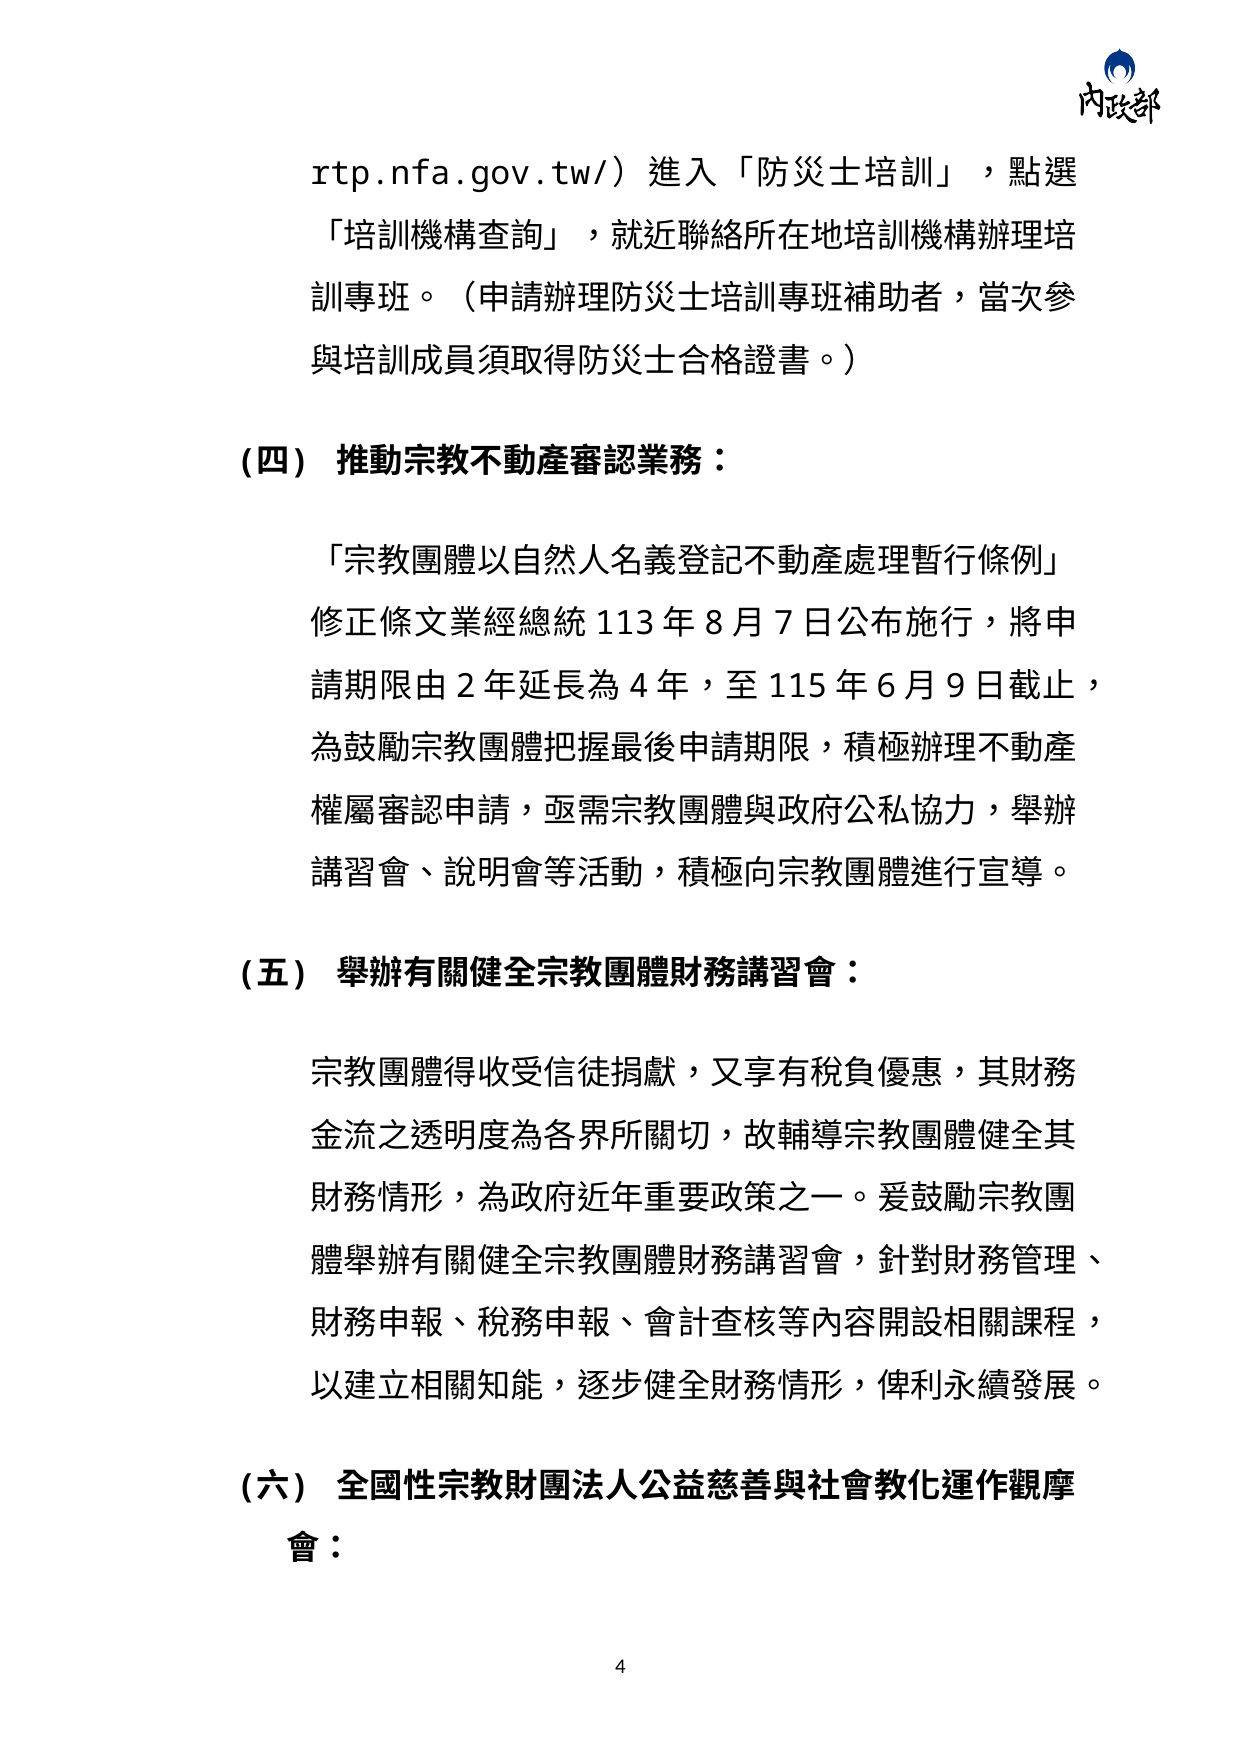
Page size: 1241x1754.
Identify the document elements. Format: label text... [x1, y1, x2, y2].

text 宗教團體得收受信徒捐獻，又享有稅負優惠，其財務金流之透明度為各界所關切，故輔導宗教團體健全其財務情形，為政府近年重要政策之一。爰鼓勵宗教團體舉辦有關健全宗教團體財務講習會，針對財務管理、財務申報、稅務申報、會計查核等內容開設相關課程，以建立相關知能，逐步健全財務情形，俾利永續發展。 [310, 1028, 1078, 1403]
text rtp.nfa.gov.tw/）進入「防災士培訓」，點選「培訓機構查詢」，就近聯絡所在地培訓機構辦理培訓專班。（申請辦理防災士培訓專班補助者，當次參與培訓成員須取得防災士合格證書。） [310, 128, 1078, 378]
list 推動宗教不動產審認業務： [236, 416, 1078, 478]
list 全國性宗教財團法人公益慈善與社會教化運作觀摩會： [236, 1441, 1078, 1566]
text 「宗教團體以自然人名義登記不動產處理暫行條例」修正條文業經總統113年8月7日公布施行，將申請期限由2年延長為4年，至115年6月9日截止，為鼓勵宗教團體把握最後申請期限，積極辦理不動產權屬審認申請，亟需宗教團體與政府公私協力，舉辦講習會、說明會等活動，積極向宗教團體進行宣導。 [310, 516, 1078, 891]
list 舉辦有關健全宗教團體財務講習會： [236, 928, 1078, 991]
